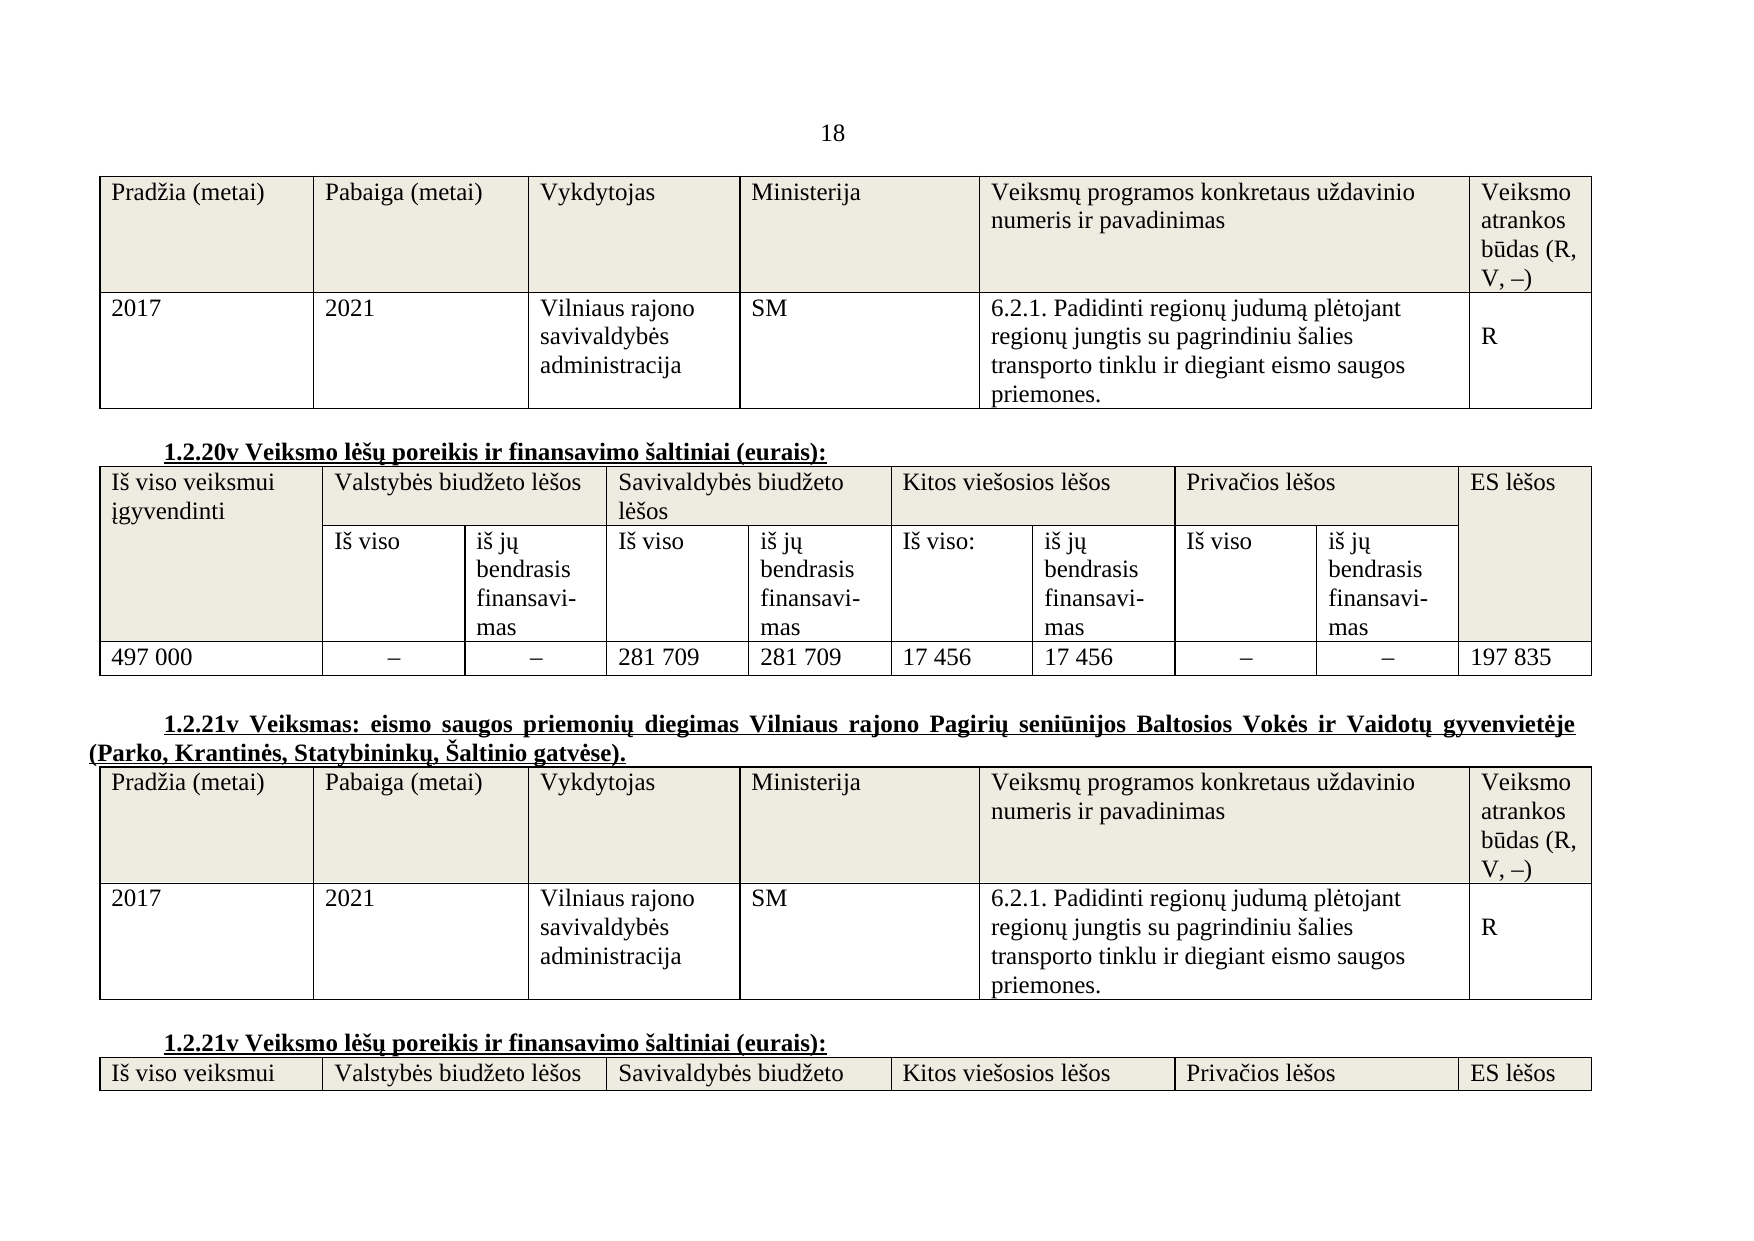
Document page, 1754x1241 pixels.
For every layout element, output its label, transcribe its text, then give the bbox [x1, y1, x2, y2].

text 1.2.20v Veiksmo lėšų poreikis ir finansavimo šaltiniai (eurais): [89, 437, 1577, 466]
table_cell Iš viso: [892, 526, 1032, 641]
table_cell – [466, 642, 606, 675]
table_cell 6.2.1. Padidinti regionų judumą plėtojant regionų jungtis su pagrindiniu šalies transporto tinklu ir diegiant eismo saugos priemones. [980, 293, 1469, 408]
table_cell SM [741, 293, 979, 408]
table_cell 281 709 [749, 642, 891, 675]
table_header Veiksmo atrankos būdas (R, V, –) [1470, 768, 1591, 882]
table_header Pabaiga (metai) [314, 768, 528, 882]
table_cell 197 835 [1459, 642, 1591, 675]
table_header Valstybės biudžeto lėšos [323, 467, 606, 525]
table_cell 2021 [314, 293, 528, 408]
table_header Iš viso veiksmui įgyvendinti [101, 467, 322, 641]
table_header ES lėšos [1459, 1058, 1591, 1090]
table_header Kitos viešosios lėšos [892, 467, 1174, 525]
table_cell – [323, 642, 464, 675]
table_cell 497 000 [101, 642, 322, 675]
table_header Vykdytojas [529, 768, 739, 882]
text 1.2.21v Veiksmo lėšų poreikis ir finansavimo šaltiniai (eurais): [89, 1028, 1577, 1057]
table_cell iš jų bendrasis finansavi- mas [466, 526, 606, 641]
table_cell 2021 [314, 884, 528, 998]
table_header Veiksmų programos konkretaus uždavinio numeris ir pavadinimas [980, 768, 1469, 882]
table_header Privačios lėšos [1176, 467, 1458, 525]
table_cell SM [741, 884, 979, 998]
table_header Ministerija [741, 177, 979, 292]
table_cell Vilniaus rajono savivaldybės administracija [529, 884, 739, 998]
table_header Kitos viešosios lėšos [892, 1058, 1174, 1090]
table_header Pradžia (metai) [101, 177, 313, 292]
table_header Veiksmų programos konkretaus uždavinio numeris ir pavadinimas [980, 177, 1469, 292]
table_cell 6.2.1. Padidinti regionų judumą plėtojant regionų jungtis su pagrindiniu šalies transporto tinklu ir diegiant eismo saugos priemones. [980, 884, 1469, 998]
table_header Vykdytojas [529, 177, 739, 292]
table_header Veiksmo atrankos būdas (R, V, –) [1470, 177, 1591, 292]
table_cell iš jų bendrasis finansavi- mas [749, 526, 891, 641]
table_cell R [1470, 884, 1591, 998]
table_header Pradžia (metai) [101, 768, 313, 882]
table_header ES lėšos [1459, 467, 1591, 641]
text 1.2.21v Veiksmas: eismo saugos priemonių diegimas Vilniaus rajono Pagirių seniūnijos Baltosios Vokės ir Vaidotų gyvenvietėje (Parko, Krantinės, Statybininkų, Šaltinio gatvėse). [89, 709, 1577, 766]
table_cell – [1176, 642, 1316, 675]
table_header Pabaiga (metai) [314, 177, 528, 292]
table_cell 2017 [101, 884, 313, 998]
table_cell R [1470, 293, 1591, 408]
table_cell iš jų bendrasis finansavi- mas [1033, 526, 1174, 641]
table_cell iš jų bendrasis finansavi- mas [1317, 526, 1458, 641]
table_cell Vilniaus rajono savivaldybės administracija [529, 293, 739, 408]
table_header Privačios lėšos [1176, 1058, 1458, 1090]
table_header Valstybės biudžeto lėšos [323, 1058, 606, 1090]
table_cell 2017 [101, 293, 313, 408]
table_header Iš viso veiksmui [101, 1058, 322, 1090]
table_cell Iš viso [607, 526, 748, 641]
table_cell 17 456 [892, 642, 1032, 675]
table_cell Iš viso [323, 526, 464, 641]
table_cell – [1317, 642, 1458, 675]
table_header Savivaldybės biudžeto lėšos [607, 467, 891, 525]
table_cell 281 709 [607, 642, 748, 675]
table_cell Iš viso [1176, 526, 1316, 641]
table_header Ministerija [741, 768, 979, 882]
table_cell 17 456 [1033, 642, 1174, 675]
table_header Savivaldybės biudžeto [607, 1058, 891, 1090]
